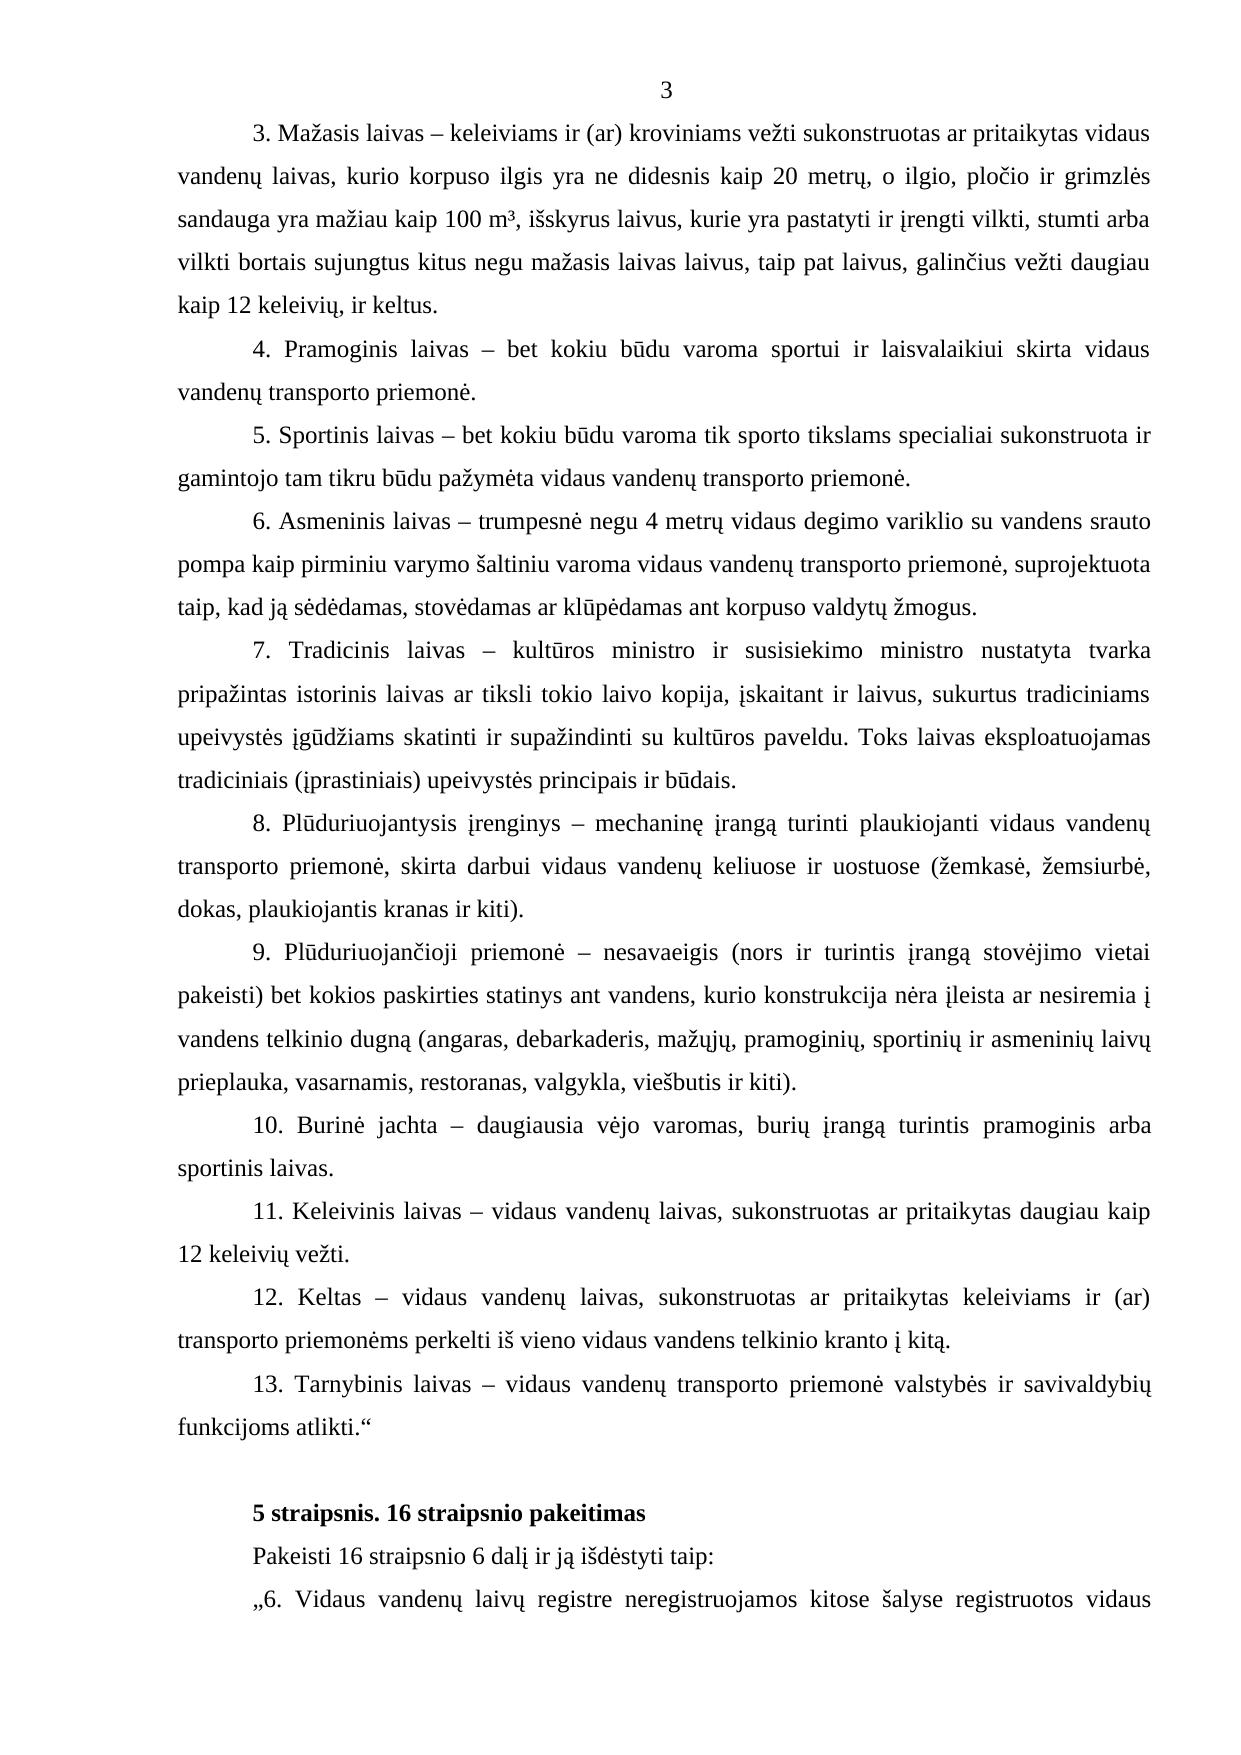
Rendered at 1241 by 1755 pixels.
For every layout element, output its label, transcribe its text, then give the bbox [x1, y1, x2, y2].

text 3. Mažasis laivas – keleiviams ir (ar) kroviniams vežti sukonstruotas ar pritaikytas vidaus vandenų laivas, kurio korpuso ilgis yra ne didesnis kaip 20 metrų, o ilgio, pločio ir grimzlės sandauga yra mažiau kaip 100 m³, išskyrus laivus, kurie yra pastatyti ir įrengti vilkti, stumti arba vilkti bortais sujungtus kitus negu mažasis laivas laivus, taip pat laivus, galinčius vežti daugiau kaip 12 keleivių, ir keltus. [177, 118, 1152, 319]
text 7. Tradicinis laivas – kultūros ministro ir susisiekimo ministro nustatyta tvarka pripažintas istorinis laivas ar tiksli tokio laivo kopija, įskaitant ir laivus, sukurtus tradiciniams upeivystės įgūdžiams skatinti ir supažindinti su kultūros paveldu. Toks laivas eksploatuojamas tradiciniais (įprastiniais) upeivystės principais ir būdais. [177, 636, 1152, 794]
text 6. Asmeninis laivas – trumpesnė negu 4 metrų vidaus degimo variklio su vandens srauto pompa kaip pirminiu varymo šaltiniu varoma vidaus vandenų transporto priemonė, suprojektuota taip, kad ją sėdėdamas, stovėdamas ar klūpėdamas ant korpuso valdytų žmogus. [177, 506, 1152, 621]
text 5 straipsnis. 16 straipsnio pakeitimas [177, 1498, 1152, 1527]
text 11. Keleivinis laivas – vidaus vandenų laivas, sukonstruotas ar pritaikytas daugiau kaip 12 keleivių vežti. [177, 1196, 1152, 1268]
text 10. Burinė jachta – daugiausia vėjo varomas, burių įrangą turintis pramoginis arba sportinis laivas. [177, 1110, 1152, 1182]
text 4. Pramoginis laivas – bet kokiu būdu varoma sportui ir laisvalaikiui skirta vidaus vandenų transporto priemonė. [177, 334, 1152, 406]
text 5. Sportinis laivas – bet kokiu būdu varoma tik sporto tikslams specialiai sukonstruota ir gamintojo tam tikru būdu pažymėta vidaus vandenų transporto priemonė. [177, 420, 1152, 492]
text 12. Keltas – vidaus vandenų laivas, sukonstruotas ar pritaikytas keleiviams ir (ar) transporto priemonėms perkelti iš vieno vidaus vandens telkinio kranto į kitą. [177, 1282, 1152, 1354]
text „6. Vidaus vandenų laivų registre neregistruojamos kitose šalyse registruotos vidaus [177, 1584, 1152, 1613]
text Pakeisti 16 straipsnio 6 dalį ir ją išdėstyti taip: [177, 1541, 1152, 1570]
text 13. Tarnybinis laivas – vidaus vandenų transporto priemonė valstybės ir savivaldybių funkcijoms atlikti.“ [177, 1369, 1152, 1441]
text 9. Plūduriuojančioji priemonė – nesavaeigis (nors ir turintis įrangą stovėjimo vietai pakeisti) bet kokios paskirties statinys ant vandens, kurio konstrukcija nėra įleista ar nesiremia į vandens telkinio dugną (angaras, debarkaderis, mažųjų, pramoginių, sportinių ir asmeninių laivų prieplauka, vasarnamis, restoranas, valgykla, viešbutis ir kiti). [177, 937, 1152, 1096]
text 8. Plūduriuojantysis įrenginys – mechaninę įrangą turinti plaukiojanti vidaus vandenų transporto priemonė, skirta darbui vidaus vandenų keliuose ir uostuose (žemkasė, žemsiurbė, dokas, plaukiojantis kranas ir kiti). [177, 808, 1152, 923]
